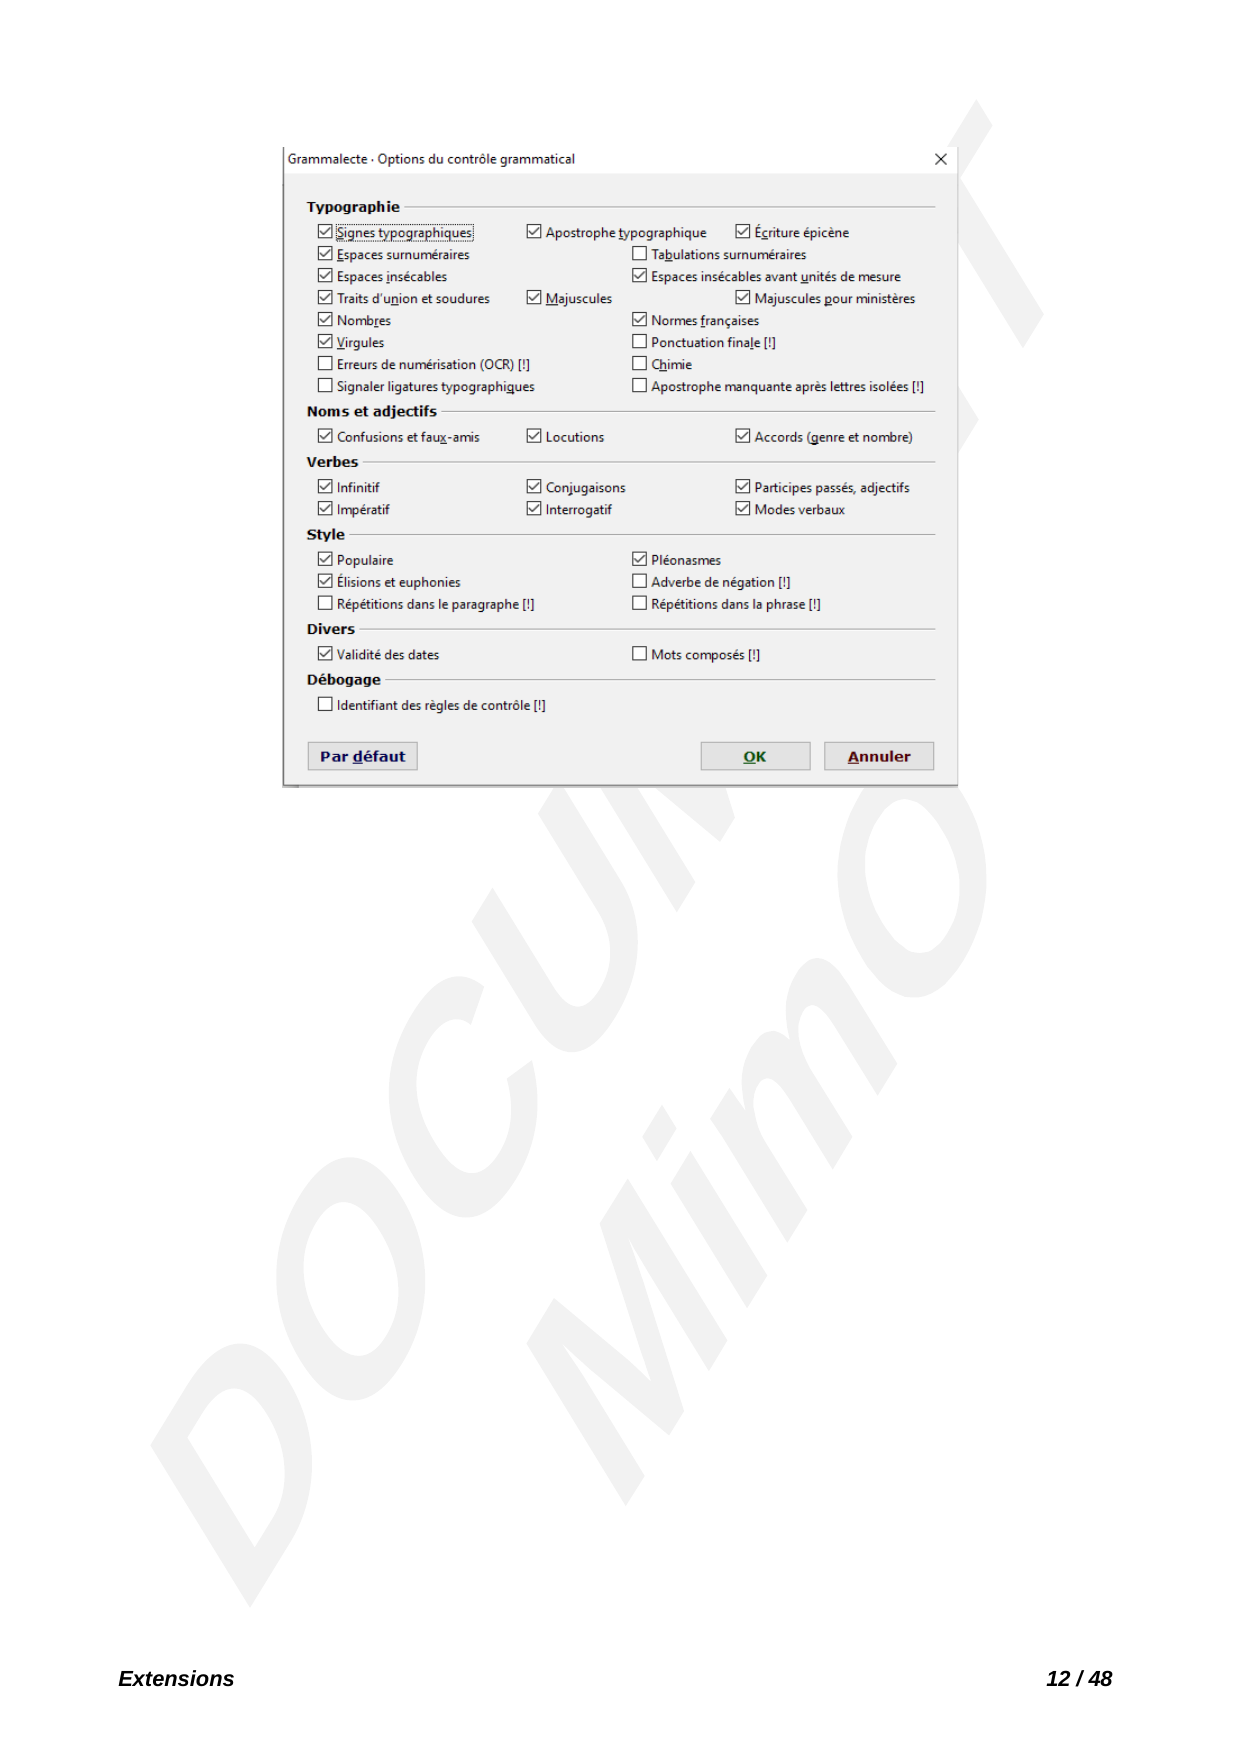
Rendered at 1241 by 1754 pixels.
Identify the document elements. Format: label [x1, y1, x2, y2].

picture [282, 147, 959, 788]
